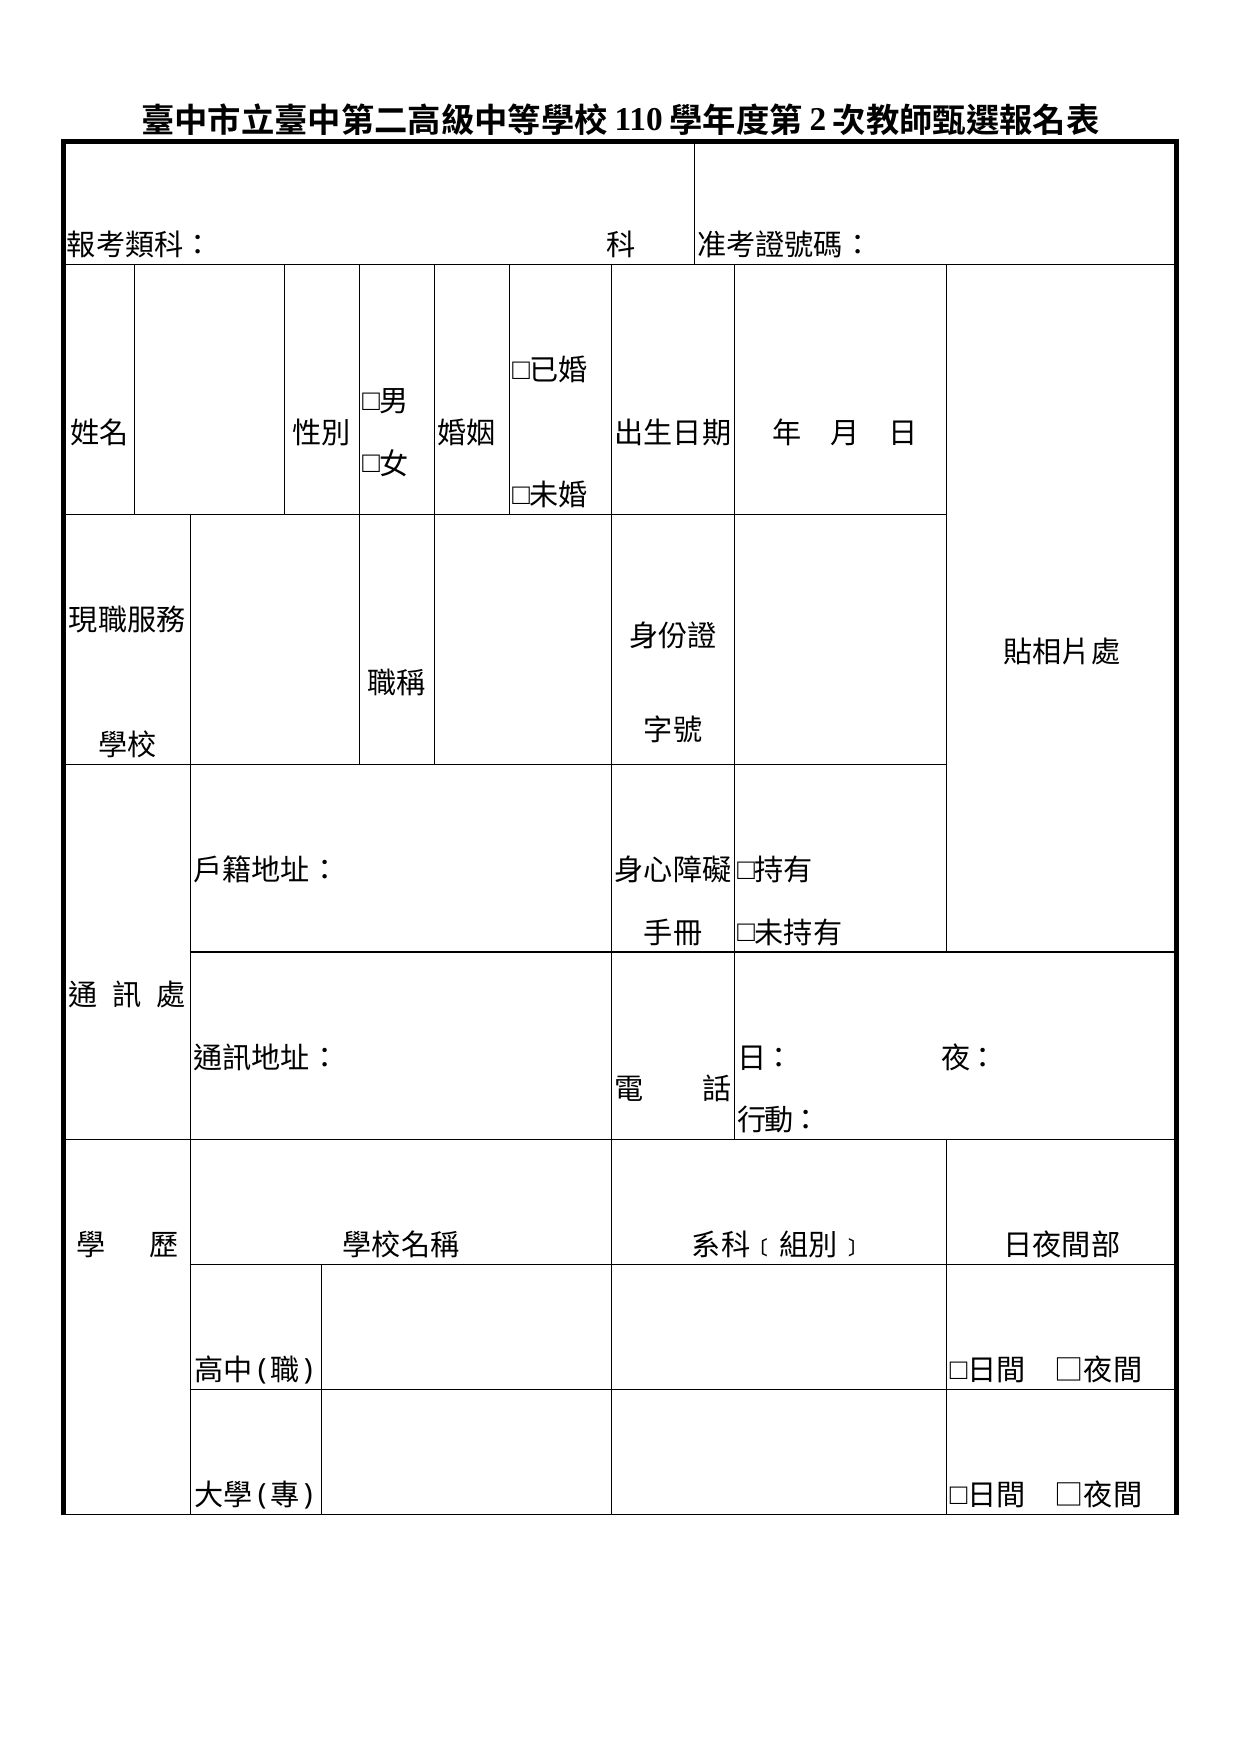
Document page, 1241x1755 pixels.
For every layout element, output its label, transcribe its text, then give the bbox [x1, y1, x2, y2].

table_cell 日夜間部 [947, 1140, 1174, 1264]
table_cell 身份證 字號 [612, 515, 734, 764]
table_cell □日間 □夜間 [947, 1265, 1174, 1389]
table_cell 通訊地址： [191, 953, 611, 1139]
table_header 報考類科： 科 [66, 144, 694, 264]
table_cell □已婚 □未婚 [510, 265, 611, 514]
table_cell 年 月 日 [735, 265, 946, 514]
table_cell 戶籍地址： [191, 765, 611, 951]
table_cell 通 訊 處 [66, 765, 190, 1139]
table_cell [135, 265, 284, 514]
table_cell 身心障礙手冊 [612, 765, 734, 951]
table_cell □男 □女 [360, 265, 434, 514]
table_cell [612, 1390, 946, 1514]
table_header 准考證號碼： [695, 144, 1174, 264]
table_cell □持有 □未持有 [735, 765, 946, 951]
table_cell 現職服務 學校 [66, 515, 190, 764]
table_cell 貼相片處 [947, 265, 1174, 951]
table_cell 職稱 [360, 515, 434, 764]
table_cell [322, 1390, 611, 1514]
table_cell 學校名稱 [191, 1140, 611, 1264]
table_cell 性別 [285, 265, 359, 514]
text 臺中市立臺中第二高級中等學校110學年度第2次教師甄選報名表 [59, 76, 1181, 139]
table_cell 婚姻 [435, 265, 509, 514]
table_cell [612, 1265, 946, 1389]
table_cell 高中(職) [191, 1265, 321, 1389]
table_cell 電 話 [612, 953, 734, 1139]
table_cell 系科﹝組別﹞ [612, 1140, 946, 1264]
table_cell 學 歷 [66, 1140, 190, 1514]
table_cell 出生日期 [612, 265, 734, 514]
table_cell 日： 夜： 行動： [735, 953, 1174, 1139]
table_cell [735, 515, 946, 764]
table_cell 姓名 [66, 265, 134, 514]
table_cell 大學(專) [191, 1390, 321, 1514]
table_cell [322, 1265, 611, 1389]
table_cell [435, 515, 611, 764]
table_cell [191, 515, 359, 764]
table_cell □日間 □夜間 [947, 1390, 1174, 1514]
